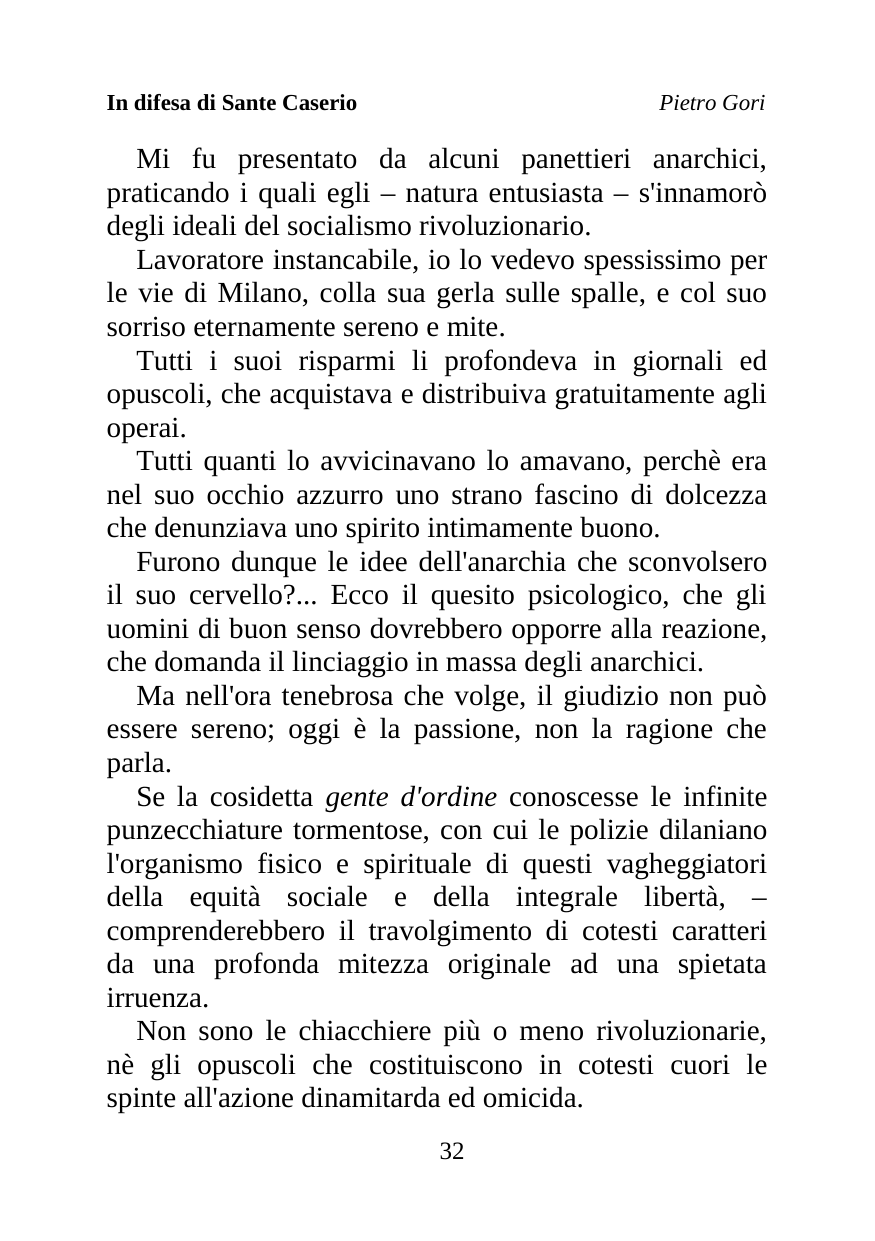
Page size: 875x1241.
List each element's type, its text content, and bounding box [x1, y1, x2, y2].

text Se la cosidetta gente d'ordine conoscesse le infinite punzecchiature tormentose, con cui le polizie dilaniano l'organismo fisico e spirituale di questi vagheggiatori della equità sociale e della integrale libertà, – comprenderebbero il travolgimento di cotesti caratteri da una profonda mitezza originale ad una spietata irruenza. [106, 779, 768, 1013]
text Tutti quanti lo avvicinavano lo amavano, perchè era nel suo occhio azzurro uno strano fascino di dolcezza che denunziava uno spirito intimamente buono. [106, 443, 768, 544]
text Tutti i suoi risparmi li profondeva in giornali ed opuscoli, che acquistava e distribuiva gratuitamente agli operai. [106, 343, 768, 443]
text Mi fu presentato da alcuni panettieri anarchici, praticando i quali egli – natura entusiasta – s'innamorò degli ideali del socialismo rivoluzionario. [106, 141, 768, 242]
text Furono dunque le idee dell'anarchia che sconvolsero il suo cervello?... Ecco il quesito psicologico, che gli uomini di buon senso dovrebbero opporre alla reazione, che domanda il linciaggio in massa degli anarchici. [106, 544, 768, 678]
text Ma nell'ora tenebrosa che volge, il giudizio non può essere sereno; oggi è la passione, non la ragione che parla. [106, 678, 768, 779]
text Lavoratore instancabile, io lo vedevo spessissimo per le vie di Milano, colla sua gerla sulle spalle, e col suo sorriso eternamente sereno e mite. [106, 242, 768, 343]
text Non sono le chiacchiere più o meno rivoluzionarie, nè gli opuscoli che costituiscono in cotesti cuori le spinte all'azione dinamitarda ed omicida. [106, 1013, 768, 1114]
